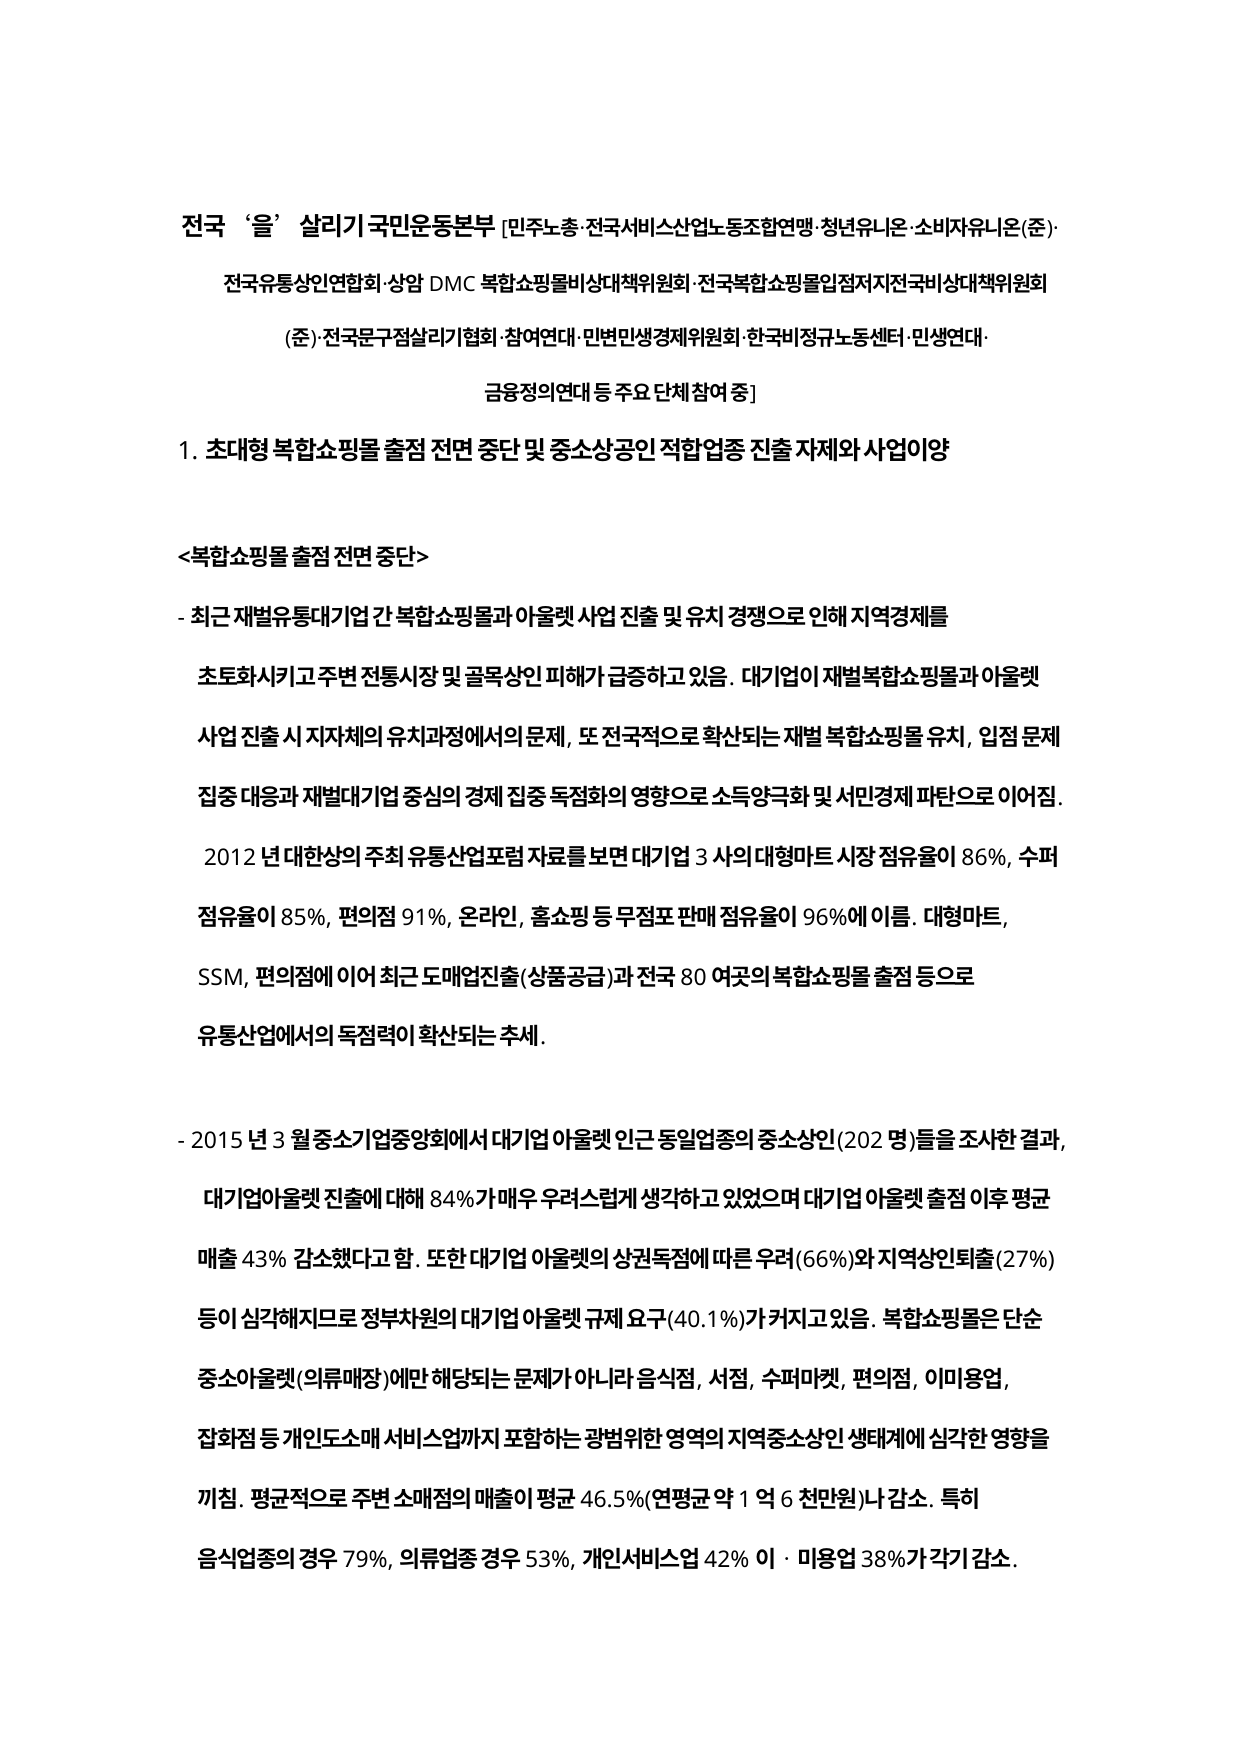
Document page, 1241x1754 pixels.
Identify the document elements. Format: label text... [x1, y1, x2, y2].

text 전국‘을’살리기 국민운동본부 [민주노총·전국서비스산업노동조합연맹·청년유니온·소비자유니온(준)·전국유통상인연합회·상암DMC복합쇼핑몰비상대책위원회·전국복합쇼핑몰입점저지전국비상대책위원회(준)·전국문구점살리기협회·참여연대·민변민생경제위원회·한국비정규노동센터·민생연대· [177, 207, 1063, 352]
text 금융정의연대 등 주요 단체 참여 중] [177, 376, 1063, 406]
text - 2015년 3월 중소기업중앙회에서 대기업 아울렛 인근 동일업종의 중소상인(202명)들을 조사한 결과, 대기업아울렛 진출에 대해 84%가 매우 우려스럽게 생각하고 있었으며 대기업 아울렛 출점 이후 평균 매출 43% 감소했다고 함. 또한 대기업 아울렛의 상권독점에 따른 우려(66%)와 지역상인퇴출(27%) 등이 심각해지므로 정부차원의 대기업 아울렛 규제 요구(40.1%)가 커지고 있음. 복합쇼핑몰은 단순 중소아울렛(의류매장)에만 해당되는 문제가 아니라 음식점, 서점, 수퍼마켓, 편의점, 이미용업, 잡화점 등 개인도소매 서비스업까지 포함하는 광범위한 영역의 지역중소상인 생태계에 심각한 영향을 끼침. 평균적으로 주변 소매점의 매출이 평균 46.5%(연평균 약 1억 6천만원)나 감소. 특히 음식업종의 경우 79%, 의류업종 경우 53%, 개인서비스업 42% 이ㆍ미용업 38%가 각기 감소. [177, 1121, 1063, 1574]
text <복합쇼핑몰 출점 전면 중단> [177, 539, 1063, 572]
text 1. 초대형 복합쇼핑몰 출점 전면 중단 및 중소상공인 적합업종 진출 자제와 사업이양 [177, 431, 1063, 467]
text - 최근 재벌유통대기업 간 복합쇼핑몰과 아울렛 사업 진출 및 유치 경쟁으로 인해 지역경제를 초토화시키고 주변 전통시장 및 골목상인 피해가 급증하고 있음. 대기업이 재벌복합쇼핑몰과 아울렛 사업 진출 시 지자체의 유치과정에서의 문제, 또 전국적으로 확산되는 재벌 복합쇼핑몰 유치, 입점 문제 집중 대응과 재벌대기업 중심의 경제 집중 독점화의 영향으로 소득양극화 및 서민경제 파탄으로 이어짐. 2012년 대한상의 주최 유통산업포럼 자료를 보면 대기업 3사의 대형마트 시장 점유율이 86%, 수퍼 점유율이 85%, 편의점 91%, 온라인, 홈쇼핑 등 무점포 판매 점유율이 96%에 이름. 대형마트, SSM, 편의점에 이어 최근 도매업진출(상품공급)과 전국 80여곳의 복합쇼핑몰 출점 등으로 유통산업에서의 독점력이 확산되는 추세. [177, 599, 1063, 1052]
